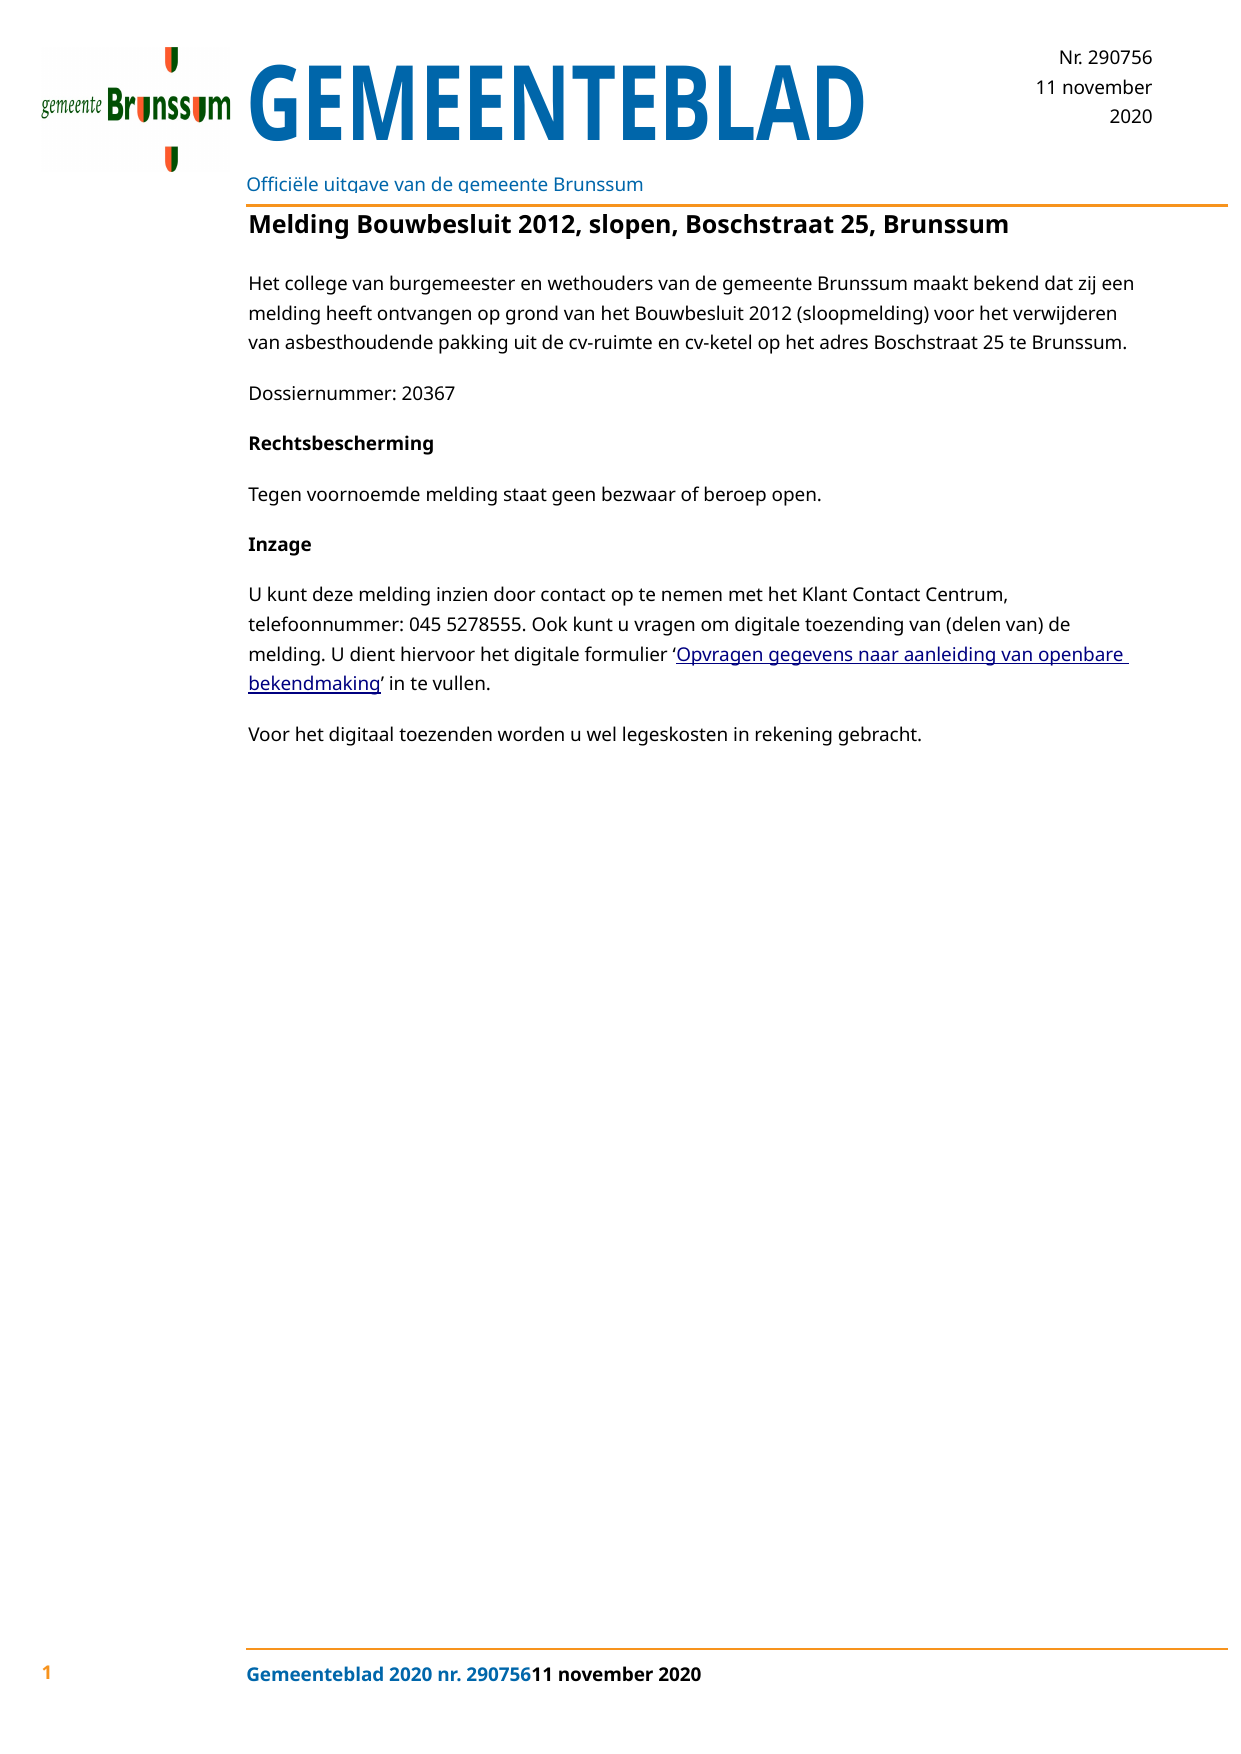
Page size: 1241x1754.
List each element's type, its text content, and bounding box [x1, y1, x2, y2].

text Melding Bouwbesluit 2012, slopen, Boschstraat 25, Brunssum [248, 207, 1152, 241]
text Voor het digitaal toezenden worden u wel legeskosten in rekening gebracht. [248, 721, 1152, 746]
text Rechtsbescherming [248, 430, 1152, 456]
text Het college van burgemeester en wethouders van de gemeente Brunssum maakt bekend dat zij een melding heeft ontvangen op grond van het Bouwbesluit 2012 (sloopmelding) voor het verwijderen van asbesthoudende pakking uit de cv-ruimte en cv-ketel op het adres Boschstraat 25 te Brunssum. [248, 270, 1152, 355]
text Inzage [248, 531, 1152, 557]
text Tegen voornoemde melding staat geen bezwaar of beroep open. [248, 481, 1152, 506]
text U kunt deze melding inzien door contact op te nemen met het Klant Contact Centrum, telefoonnummer: 045 5278555. Ook kunt u vragen om digitale toezending van (delen van) de melding. U dient hiervoor het digitale formulier ‘Opvragen gegevens naar aanleiding van openbare bekendmaking’ in te vullen. [248, 582, 1152, 696]
picture [41, 47, 231, 172]
text Dossiernummer: 20367 [248, 380, 1152, 406]
